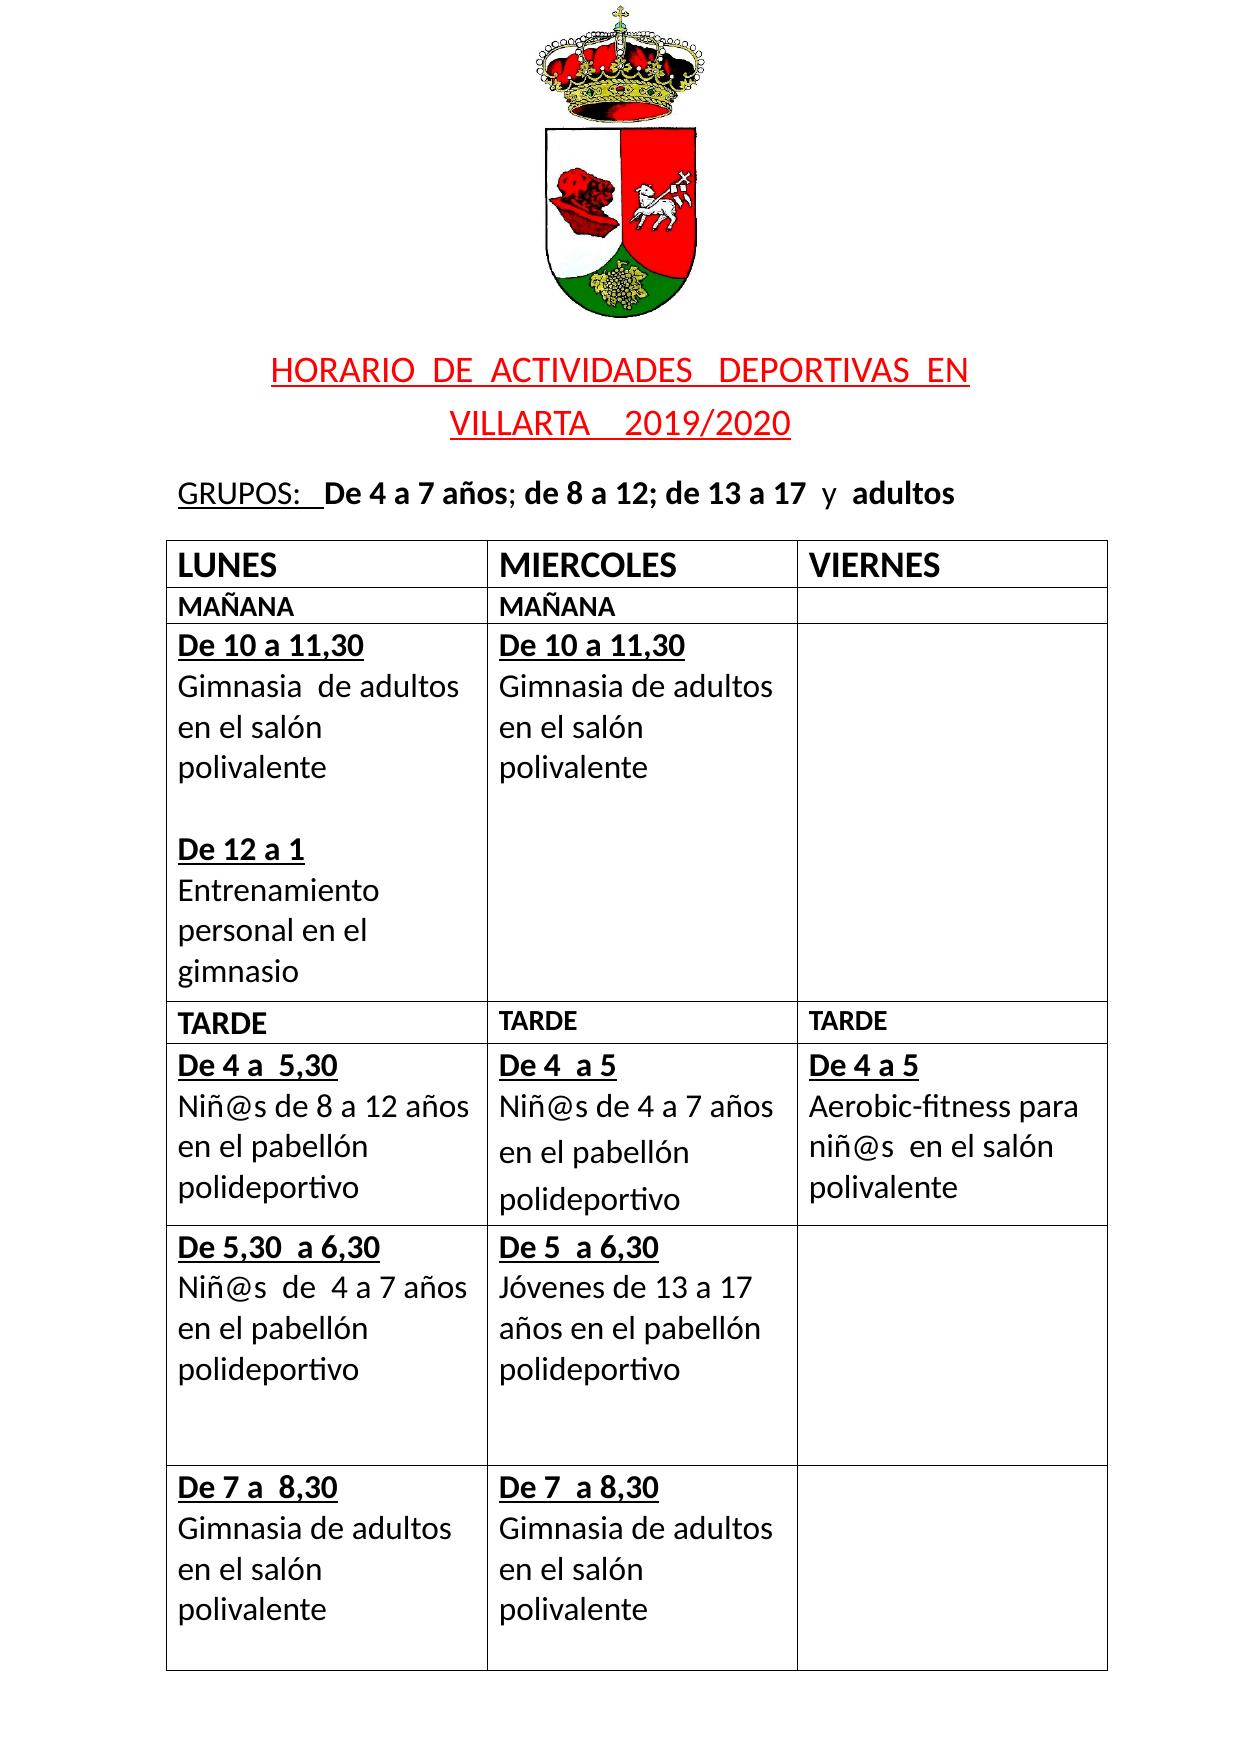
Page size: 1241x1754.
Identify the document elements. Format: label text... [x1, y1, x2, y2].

table_cell De 4 a 5 Aerobic-fitness para niñ@s en el salón polivalente [798, 1044, 1107, 1225]
text GRUPOS: De 4 a 7 años; de 8 a 12; de 13 a 17 y adultos [177, 472, 1063, 513]
table_cell De 4 a 5,30 Niñ@s de 8 a 12 años en el pabellón polideportivo [167, 1044, 487, 1225]
table_header MIERCOLES [488, 541, 797, 587]
table_cell [798, 624, 1107, 1001]
table_cell De 10 a 11,30 Gimnasia de adultos en el salón polivalente [488, 624, 797, 1001]
table_cell MAÑANA [488, 588, 797, 623]
table_cell TARDE [798, 1002, 1107, 1043]
table_header VIERNES [798, 541, 1107, 587]
table_cell TARDE [167, 1002, 487, 1043]
table_cell De 5 a 6,30 Jóvenes de 13 a 17 años en el pabellón polideportivo [488, 1226, 797, 1465]
table_cell MAÑANA [167, 588, 487, 623]
table_cell De 5,30 a 6,30 Niñ@s de 4 a 7 años en el pabellón polideportivo [167, 1226, 487, 1465]
table_cell De 4 a 5 Niñ@s de 4 a 7 años en el pabellón polideportivo [488, 1044, 797, 1225]
table_header LUNES [167, 541, 487, 587]
table_cell [798, 588, 1107, 623]
table_cell [798, 1226, 1107, 1465]
table_cell [798, 1466, 1107, 1670]
table_cell De 7 a 8,30 Gimnasia de adultos en el salón polivalente [167, 1466, 487, 1670]
text HORARIO DE ACTIVIDADES DEPORTIVAS EN VILLARTA 2019/2020 [177, 346, 1063, 444]
table_cell De 10 a 11,30 Gimnasia de adultos en el salón polivalente De 12 a 1 Entrenamiento personal en el gimnasio [167, 624, 487, 1001]
table_cell De 7 a 8,30 Gimnasia de adultos en el salón polivalente [488, 1466, 797, 1670]
table_cell TARDE [488, 1002, 797, 1043]
